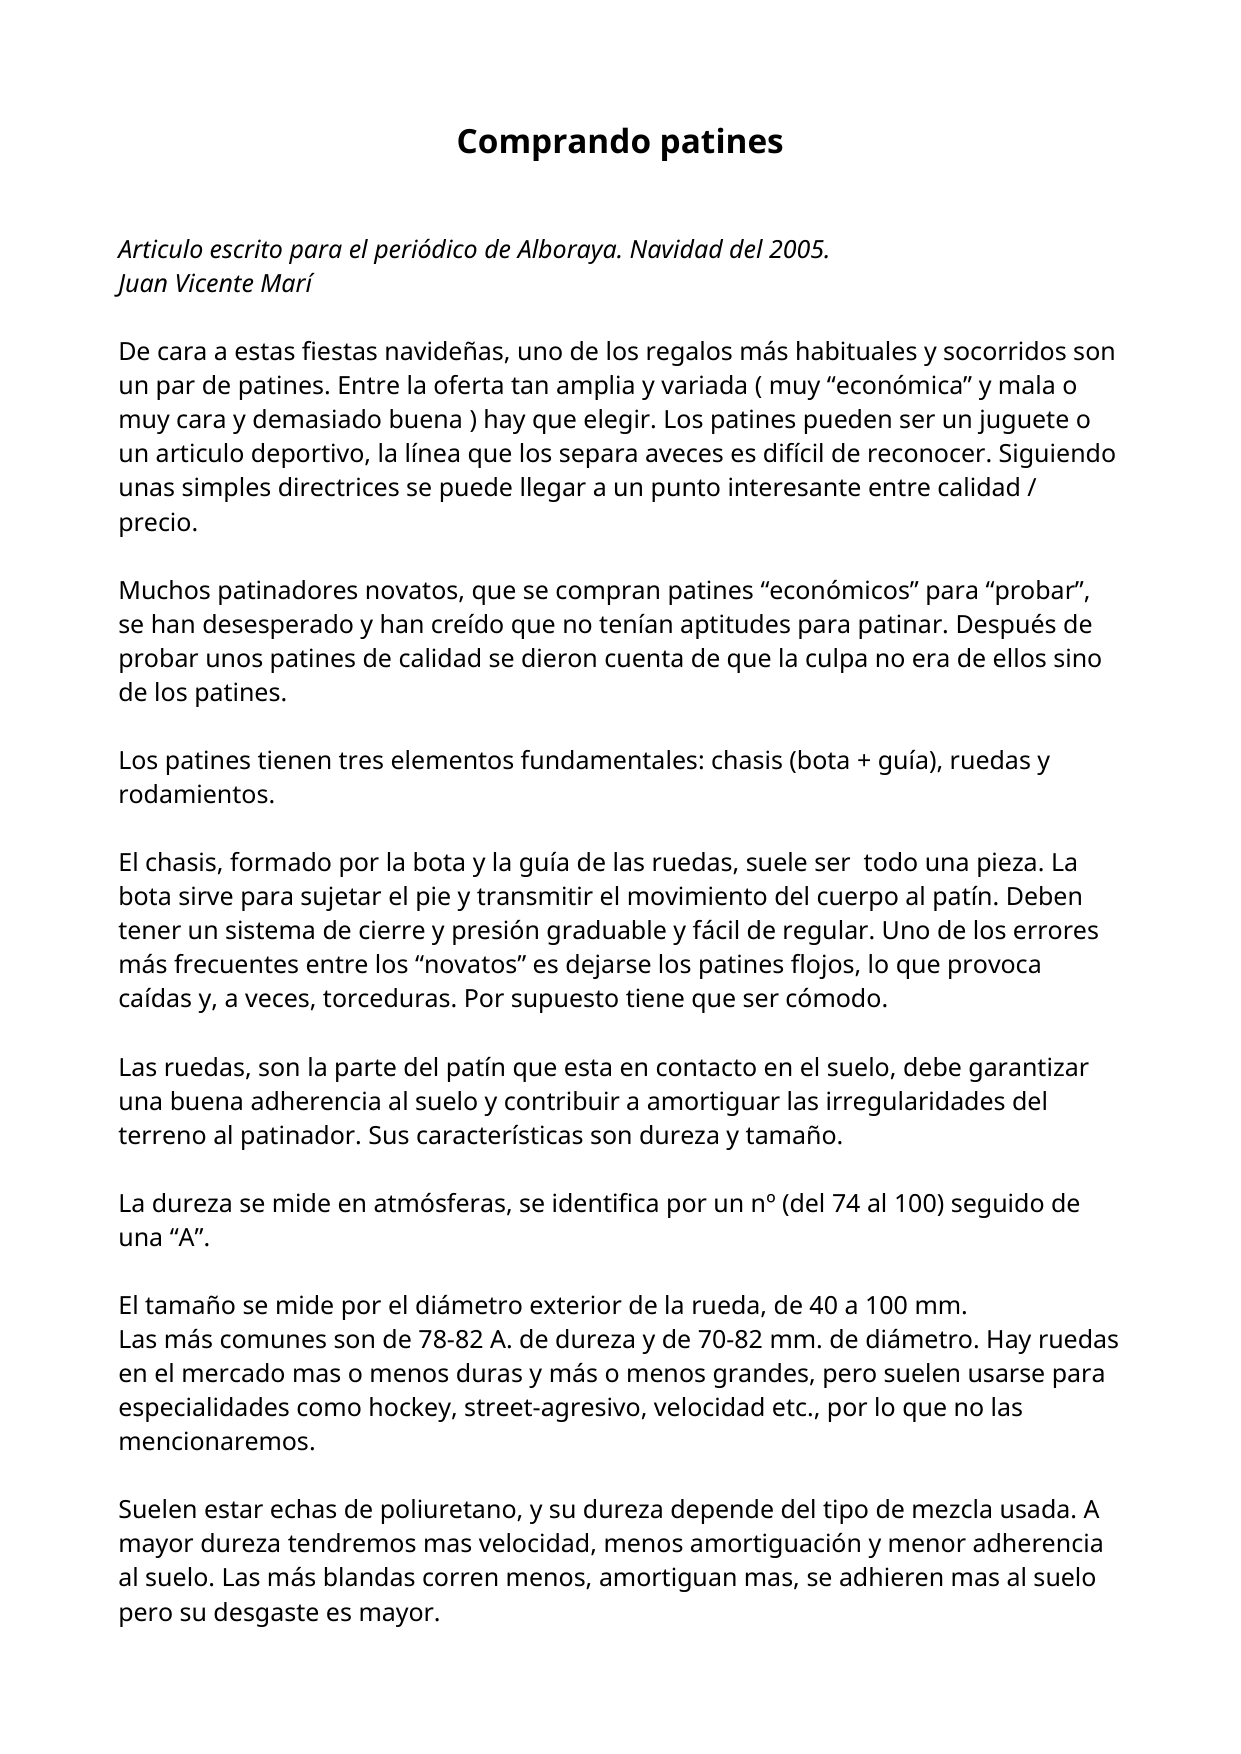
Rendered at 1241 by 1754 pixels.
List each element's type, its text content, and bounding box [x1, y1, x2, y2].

text Comprando patines [118, 118, 1122, 163]
text Articulo escrito para el periódico de Alboraya. Navidad del 2005. [118, 232, 1122, 266]
text Los patines tienen tres elementos fundamentales: chasis (bota + guía), ruedas y rodamientos. [118, 743, 1122, 811]
text Las más comunes son de 78-82 A. de dureza y de 70-82 mm. de diámetro. Hay ruedas en el mercado mas o menos duras y más o menos grandes, pero suelen usarse para especialidades como hockey, street-agresivo, velocidad etc., por lo que no las mencionaremos. [118, 1322, 1122, 1458]
text El chasis, formado por la bota y la guía de las ruedas, suele ser todo una pieza. La bota sirve para sujetar el pie y transmitir el movimiento del cuerpo al patín. Deben tener un sistema de cierre y presión graduable y fácil de regular. Uno de los errores más frecuentes entre los “novatos” es dejarse los patines flojos, lo que provoca caídas y, a veces, torceduras. Por supuesto tiene que ser cómodo. [118, 845, 1122, 1015]
text Suelen estar echas de poliuretano, y su dureza depende del tipo de mezcla usada. A mayor dureza tendremos mas velocidad, menos amortiguación y menor adherencia al suelo. Las más blandas corren menos, amortiguan mas, se adhieren mas al suelo pero su desgaste es mayor. [118, 1492, 1122, 1628]
text La dureza se mide en atmósferas, se identifica por un nº (del 74 al 100) seguido de una “A”. [118, 1185, 1122, 1253]
text Muchos patinadores novatos, que se compran patines “económicos” para “probar”, se han desesperado y han creído que no tenían aptitudes para patinar. Después de probar unos patines de calidad se dieron cuenta de que la culpa no era de ellos sino de los patines. [118, 572, 1122, 708]
text El tamaño se mide por el diámetro exterior de la rueda, de 40 a 100 mm. [118, 1288, 1122, 1322]
text De cara a estas fiestas navideñas, uno de los regalos más habituales y socorridos son un par de patines. Entre la oferta tan amplia y variada ( muy “económica” y mala o muy cara y demasiado buena ) hay que elegir. Los patines pueden ser un juguete o un articulo deportivo, la línea que los separa aveces es difícil de reconocer. Siguiendo unas simples directrices se puede llegar a un punto interesante entre calidad / precio. [118, 334, 1122, 538]
text Juan Vicente Marí [118, 266, 1122, 300]
text Las ruedas, son la parte del patín que esta en contacto en el suelo, debe garantizar una buena adherencia al suelo y contribuir a amortiguar las irregularidades del terreno al patinador. Sus características son dureza y tamaño. [118, 1049, 1122, 1151]
